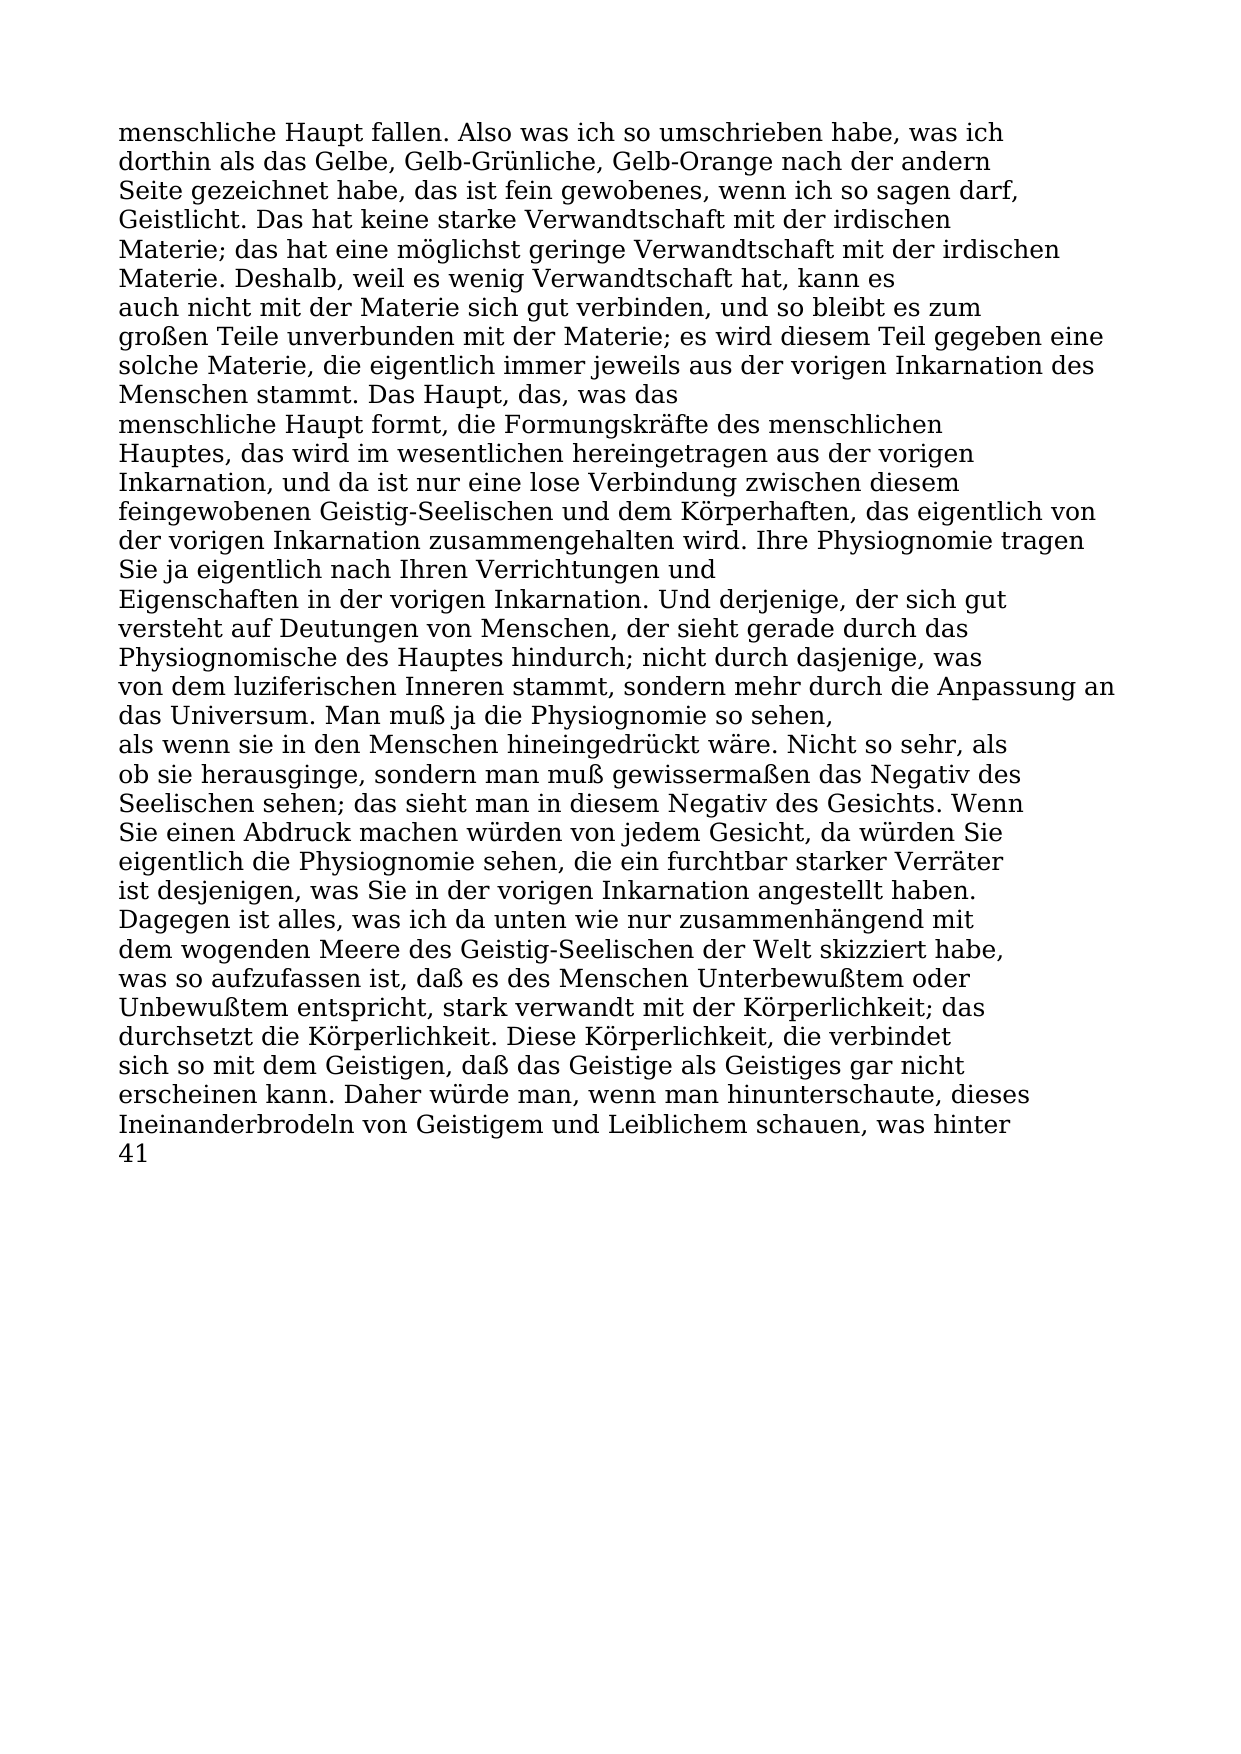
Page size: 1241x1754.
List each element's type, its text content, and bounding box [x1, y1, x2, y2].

text dem wogenden Meere des Geistig-Seelischen der Welt skizziert habe, [118, 935, 1122, 964]
text menschliche Haupt formt, die Formungskräfte des menschlichen [118, 410, 1122, 439]
text erscheinen kann. Daher würde man, wenn man hinunterschaute, dieses [118, 1081, 1122, 1110]
text Geistlicht. Das hat keine starke Verwandtschaft mit der irdischen [118, 206, 1122, 235]
text Seelischen sehen; das sieht man in diesem Negativ des Gesichts. Wenn [118, 789, 1122, 818]
text menschliche Haupt fallen. Also was ich so umschrieben habe, was ich [118, 118, 1122, 147]
text sich so mit dem Geistigen, daß das Geistige als Geistiges gar nicht [118, 1051, 1122, 1081]
text ob sie herausginge, sondern man muß gewissermaßen das Negativ des [118, 760, 1122, 789]
text Physiognomische des Hauptes hindurch; nicht durch dasjenige, was [118, 643, 1122, 672]
text von dem luziferischen Inneren stammt, sondern mehr durch die Anpassung an das Universum. Man muß ja die Physiognomie so sehen, [118, 672, 1122, 731]
text großen Teile unverbunden mit der Materie; es wird diesem Teil gegeben eine solche Materie, die eigentlich immer jeweils aus der vorigen Inkarnation des Menschen stammt. Das Haupt, das, was das [118, 322, 1122, 410]
text durchsetzt die Körperlichkeit. Diese Körperlichkeit, die verbindet [118, 1022, 1122, 1051]
text versteht auf Deutungen von Menschen, der sieht gerade durch das [118, 614, 1122, 643]
text Hauptes, das wird im wesentlichen hereingetragen aus der vorigen [118, 439, 1122, 468]
text Ineinanderbrodeln von Geistigem und Leiblichem schauen, was hinter [118, 1110, 1122, 1139]
text ist desjenigen, was Sie in der vorigen Inkarnation angestellt haben. [118, 876, 1122, 906]
text was so aufzufassen ist, daß es des Menschen Unterbewußtem oder [118, 964, 1122, 993]
text Materie; das hat eine möglichst geringe Verwandtschaft mit der irdischen Materie. Deshalb, weil es wenig Verwandtschaft hat, kann es [118, 235, 1122, 293]
text Unbewußtem entspricht, stark verwandt mit der Körperlichkeit; das [118, 993, 1122, 1022]
text 41 [118, 1139, 1122, 1168]
text Seite gezeichnet habe, das ist fein gewobenes, wenn ich so sagen darf, [118, 176, 1122, 206]
text Dagegen ist alles, was ich da unten wie nur zusammenhängend mit [118, 906, 1122, 935]
text Sie einen Abdruck machen würden von jedem Gesicht, da würden Sie [118, 818, 1122, 847]
text als wenn sie in den Menschen hineingedrückt wäre. Nicht so sehr, als [118, 731, 1122, 760]
text dorthin als das Gelbe, Gelb-Grünliche, Gelb-Orange nach der andern [118, 147, 1122, 176]
text Eigenschaften in der vorigen Inkarnation. Und derjenige, der sich gut [118, 585, 1122, 614]
text auch nicht mit der Materie sich gut verbinden, und so bleibt es zum [118, 293, 1122, 322]
text feingewobenen Geistig-Seelischen und dem Körperhaften, das eigentlich von der vorigen Inkarnation zusammengehalten wird. Ihre Physiognomie tragen Sie ja eigentlich nach Ihren Verrichtungen und [118, 497, 1122, 585]
text eigentlich die Physiognomie sehen, die ein furchtbar starker Verräter [118, 847, 1122, 876]
text Inkarnation, und da ist nur eine lose Verbindung zwischen diesem [118, 468, 1122, 497]
